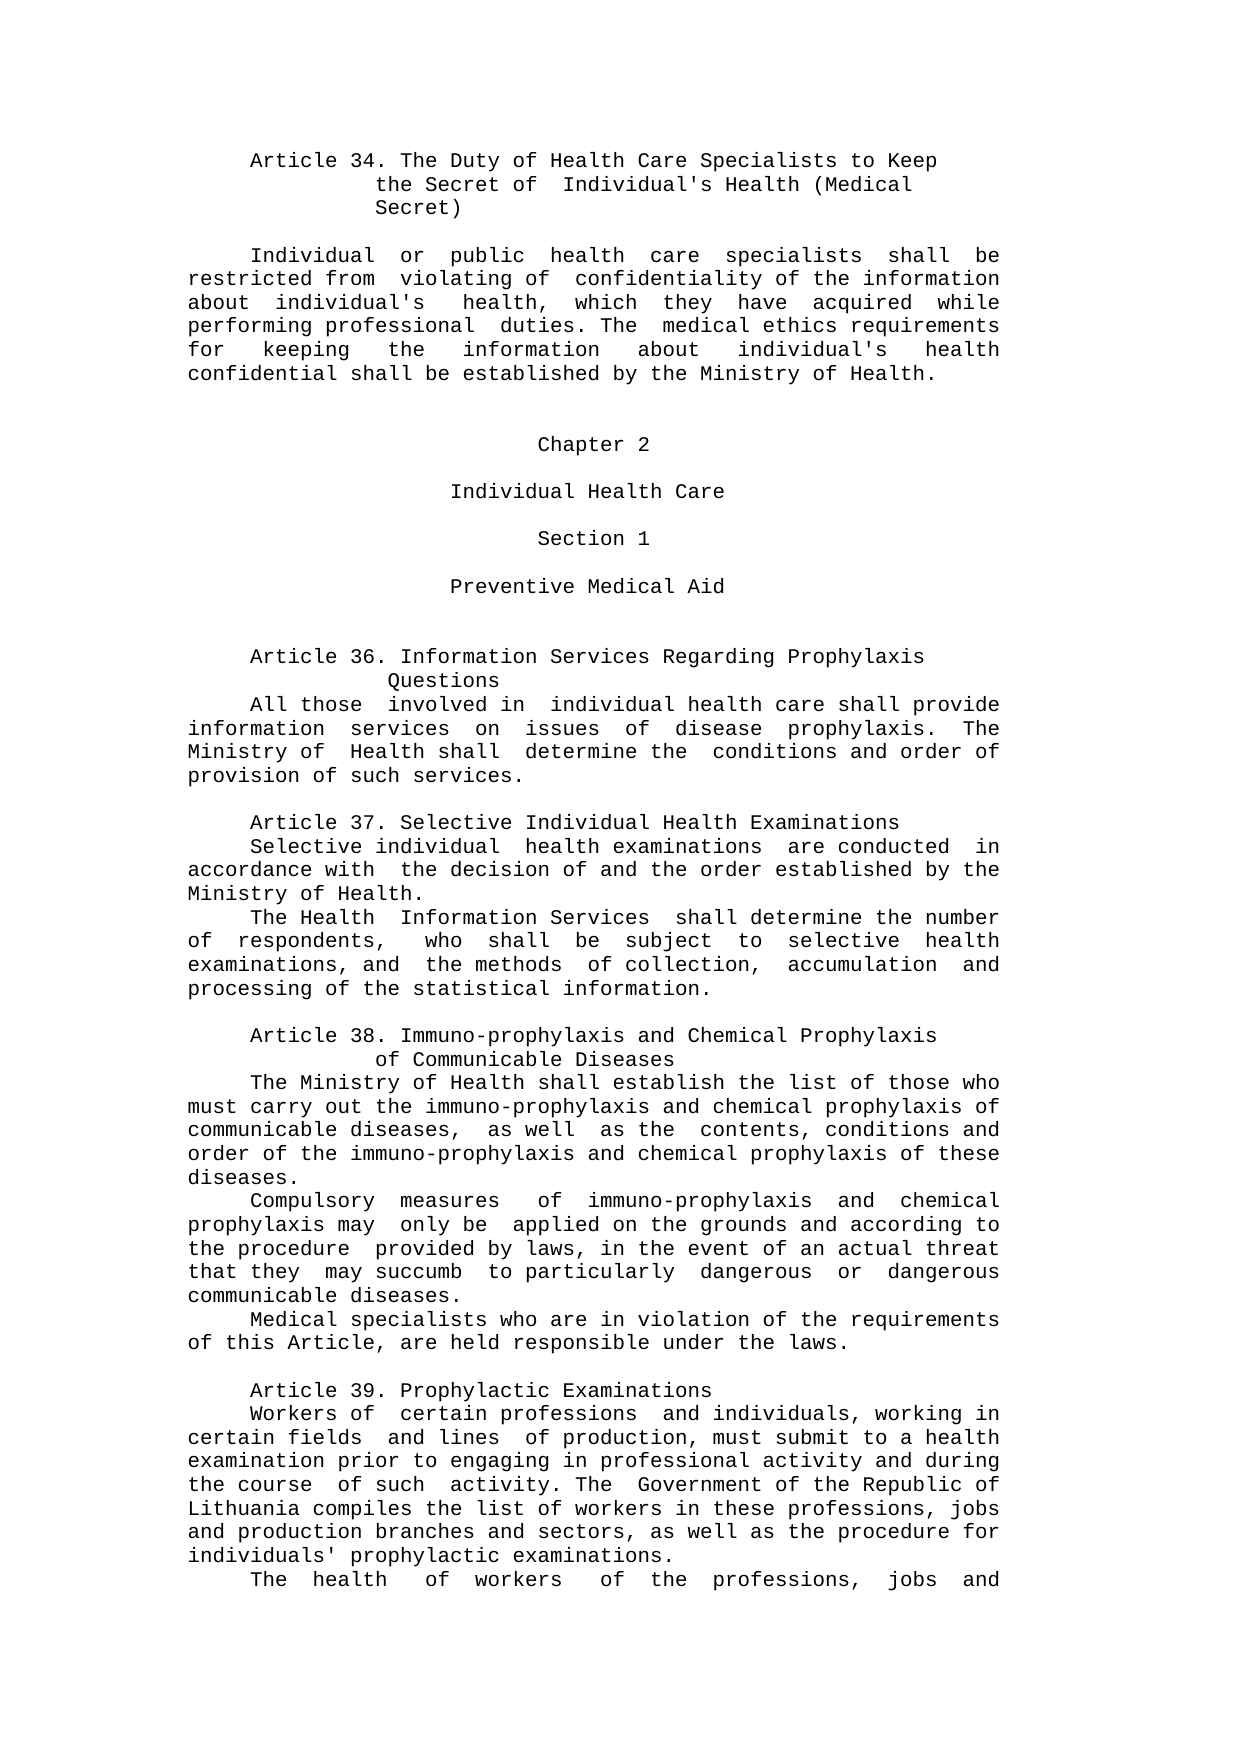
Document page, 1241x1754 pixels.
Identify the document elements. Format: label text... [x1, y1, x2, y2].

text that they may succumb to particularly dangerous or dangerous [187, 1261, 1053, 1285]
text Lithuania compiles the list of workers in these professions, jobs [187, 1498, 1053, 1521]
text certain fields and lines of production, must submit to a health [187, 1427, 1053, 1451]
text Medical specialists who are in violation of the requirements [187, 1309, 1053, 1332]
text of respondents, who shall be subject to selective health [187, 930, 1053, 954]
text The health of workers of the professions, jobs and [187, 1569, 1053, 1592]
text Article 39. Prophylactic Examinations [187, 1379, 1053, 1403]
text the procedure provided by laws, in the event of an actual threat [187, 1238, 1053, 1261]
text confidential shall be established by the Ministry of Health. [187, 363, 1053, 386]
text Article 37. Selective Individual Health Examinations [187, 812, 1053, 836]
text Individual Health Care [187, 481, 1053, 505]
text The Health Information Services shall determine the number [187, 907, 1053, 930]
text Secret) [187, 197, 1053, 221]
text of Communicable Diseases [187, 1048, 1053, 1072]
text about individual's health, which they have acquired while [187, 292, 1053, 316]
text performing professional duties. The medical ethics requirements [187, 316, 1053, 339]
text Chapter 2 [187, 434, 1053, 457]
text for keeping the information about individual's health [187, 339, 1053, 363]
text Ministry of Health. [187, 883, 1053, 907]
text All those involved in individual health care shall provide [187, 694, 1053, 717]
text of this Article, are held responsible under the laws. [187, 1332, 1053, 1356]
text order of the immuno-prophylaxis and chemical prophylaxis of these [187, 1143, 1053, 1167]
text individuals' prophylactic examinations. [187, 1545, 1053, 1569]
text Article 38. Immuno-prophylaxis and Chemical Prophylaxis [187, 1025, 1053, 1048]
text prophylaxis may only be applied on the grounds and according to [187, 1214, 1053, 1238]
text Article 34. The Duty of Health Care Specialists to Keep [187, 150, 1053, 174]
text restricted from violating of confidentiality of the information [187, 268, 1053, 292]
text Article 36. Information Services Regarding Prophylaxis [187, 647, 1053, 670]
text Ministry of Health shall determine the conditions and order of [187, 741, 1053, 765]
text processing of the statistical information. [187, 978, 1053, 1001]
text communicable diseases. [187, 1285, 1053, 1309]
text communicable diseases, as well as the contents, conditions and [187, 1119, 1053, 1143]
text examination prior to engaging in professional activity and during [187, 1451, 1053, 1474]
text Workers of certain professions and individuals, working in [187, 1403, 1053, 1427]
text examinations, and the methods of collection, accumulation and [187, 954, 1053, 978]
text The Ministry of Health shall establish the list of those who [187, 1072, 1053, 1096]
text Section 1 [187, 528, 1053, 552]
text accordance with the decision of and the order established by the [187, 859, 1053, 883]
text must carry out the immuno-prophylaxis and chemical prophylaxis of [187, 1096, 1053, 1119]
text Individual or public health care specialists shall be [187, 244, 1053, 268]
text and production branches and sectors, as well as the procedure for [187, 1521, 1053, 1545]
text provision of such services. [187, 765, 1053, 788]
text information services on issues of disease prophylaxis. The [187, 717, 1053, 741]
text the Secret of Individual's Health (Medical [187, 174, 1053, 197]
text Preventive Medical Aid [187, 576, 1053, 599]
text diseases. [187, 1167, 1053, 1190]
text Questions [187, 670, 1053, 694]
text Compulsory measures of immuno-prophylaxis and chemical [187, 1190, 1053, 1214]
text Selective individual health examinations are conducted in [187, 836, 1053, 859]
text the course of such activity. The Government of the Republic of [187, 1474, 1053, 1498]
